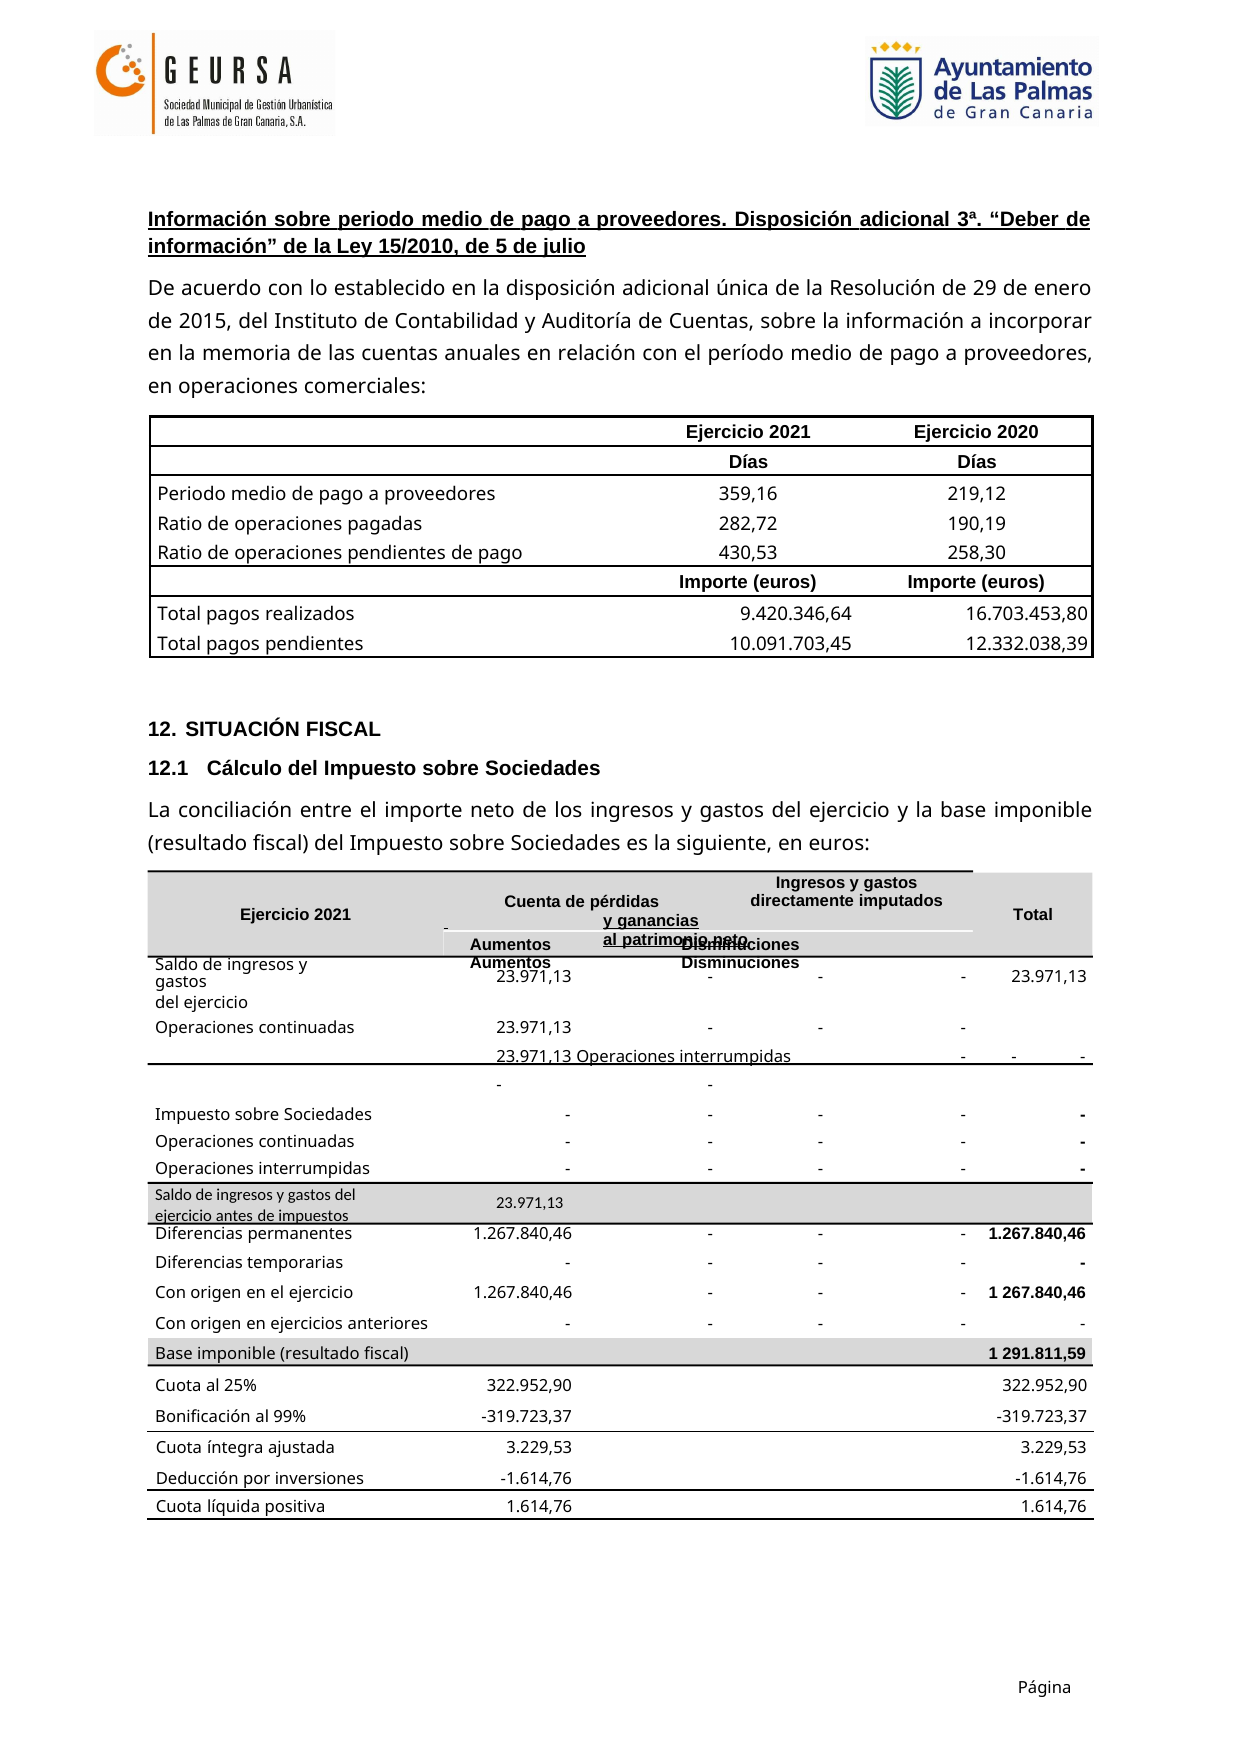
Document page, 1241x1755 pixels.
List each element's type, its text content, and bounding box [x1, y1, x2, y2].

table_cell Ratio de operaciones pendientes de pago [151, 535, 591, 565]
table_header Cuota íntegra ajustada Deducción por inversiones [147, 1432, 426, 1489]
text Impuesto sobre Sociedades - - - - - [155, 1103, 1105, 1125]
table_cell 359,16 [591, 476, 878, 506]
text Diferencias temporarias - - - - - [155, 1251, 1105, 1274]
table_cell Importe (euros) [591, 567, 878, 594]
table_cell Días [151, 447, 878, 474]
table_header 3.229,53 -1.614,76 [426, 1432, 793, 1489]
table_header Ejercicio 2021 [151, 418, 878, 445]
table_cell 12.332.038,39 [878, 626, 1091, 656]
table_cell Total pagos pendientes [151, 626, 591, 656]
text Bonificación al 99% -319.723,37 -319.723,37 [155, 1404, 1105, 1427]
text 23.971,13 - - - 23.971,13 [496, 965, 1105, 987]
table_cell 1.614,76 [793, 1491, 1093, 1518]
table_cell 10.091.703,45 [591, 626, 878, 656]
text De acuerdo con lo establecido en la disposición adicional única de la Resolución de 29 de enero de 2015, del Instituto de Contabilidad y Auditoría de Cuentas, sobre la información a incorporar en la memoria de las cuentas anuales en relación con el período medio de pago a proveedores, en operaciones comerciales: [148, 273, 1093, 399]
text Con origen en ejercicios anteriores - - - - - [155, 1311, 1105, 1334]
table_cell Importe (euros) [878, 567, 1091, 594]
table_cell Total pagos realizados [151, 597, 591, 626]
text Operaciones continuadas 23.971,13 - - - 23.971,13 Operaciones interrumpidas - - - - - [155, 1016, 1086, 1063]
text Operaciones continuadas - - - - - [155, 1130, 1105, 1152]
table_cell [151, 567, 591, 594]
text Información sobre periodo medio de pago a proveedores. Disposición adicional 3ª. “Deber de información” de la Ley 15/2010, de 5 de julio [148, 207, 1105, 258]
table_cell 9.420.346,64 [591, 597, 878, 626]
text Operaciones interrumpidas - - - - - [155, 1157, 1105, 1180]
table_cell 190,19 [878, 506, 1091, 535]
text del ejercicio [155, 991, 359, 1013]
table_cell Días [878, 447, 1091, 474]
list Cálculo del Impuesto sobre Sociedades [148, 756, 1105, 779]
text Saldo de ingresos y gastos [155, 958, 359, 991]
table_cell Cuota líquida positiva [147, 1491, 426, 1518]
table_cell 430,53 [591, 535, 878, 565]
table_header Ejercicio 2020 [878, 418, 1091, 445]
table_cell 219,12 [878, 476, 1091, 506]
table_cell 258,30 [878, 535, 1091, 565]
table_cell 282,72 [591, 506, 878, 535]
table_cell 1.614,76 [426, 1491, 793, 1518]
table_cell 16.703.453,80 [878, 597, 1091, 626]
text Con origen en el ejercicio 1.267.840,46 - - - 1 267.840,46 [155, 1281, 1105, 1304]
text Diferencias permanentes 1.267.840,46 - - - 1.267.840,46 [155, 1224, 1105, 1243]
table_header 3.229,53 -1.614,76 [793, 1432, 1093, 1489]
text [155, 1066, 1086, 1095]
text Cuota al 25% 322.952,90 322.952,90 [155, 1374, 1105, 1397]
table_cell Periodo medio de pago a proveedores [151, 476, 591, 506]
table_cell Ratio de operaciones pagadas [151, 506, 591, 535]
text La conciliación entre el importe neto de los ingresos y gastos del ejercicio y la base imponible (resultado fiscal) del Impuesto sobre Sociedades es la siguiente, en euros: [148, 795, 1093, 856]
list SITUACIÓN FISCAL [148, 717, 1105, 741]
